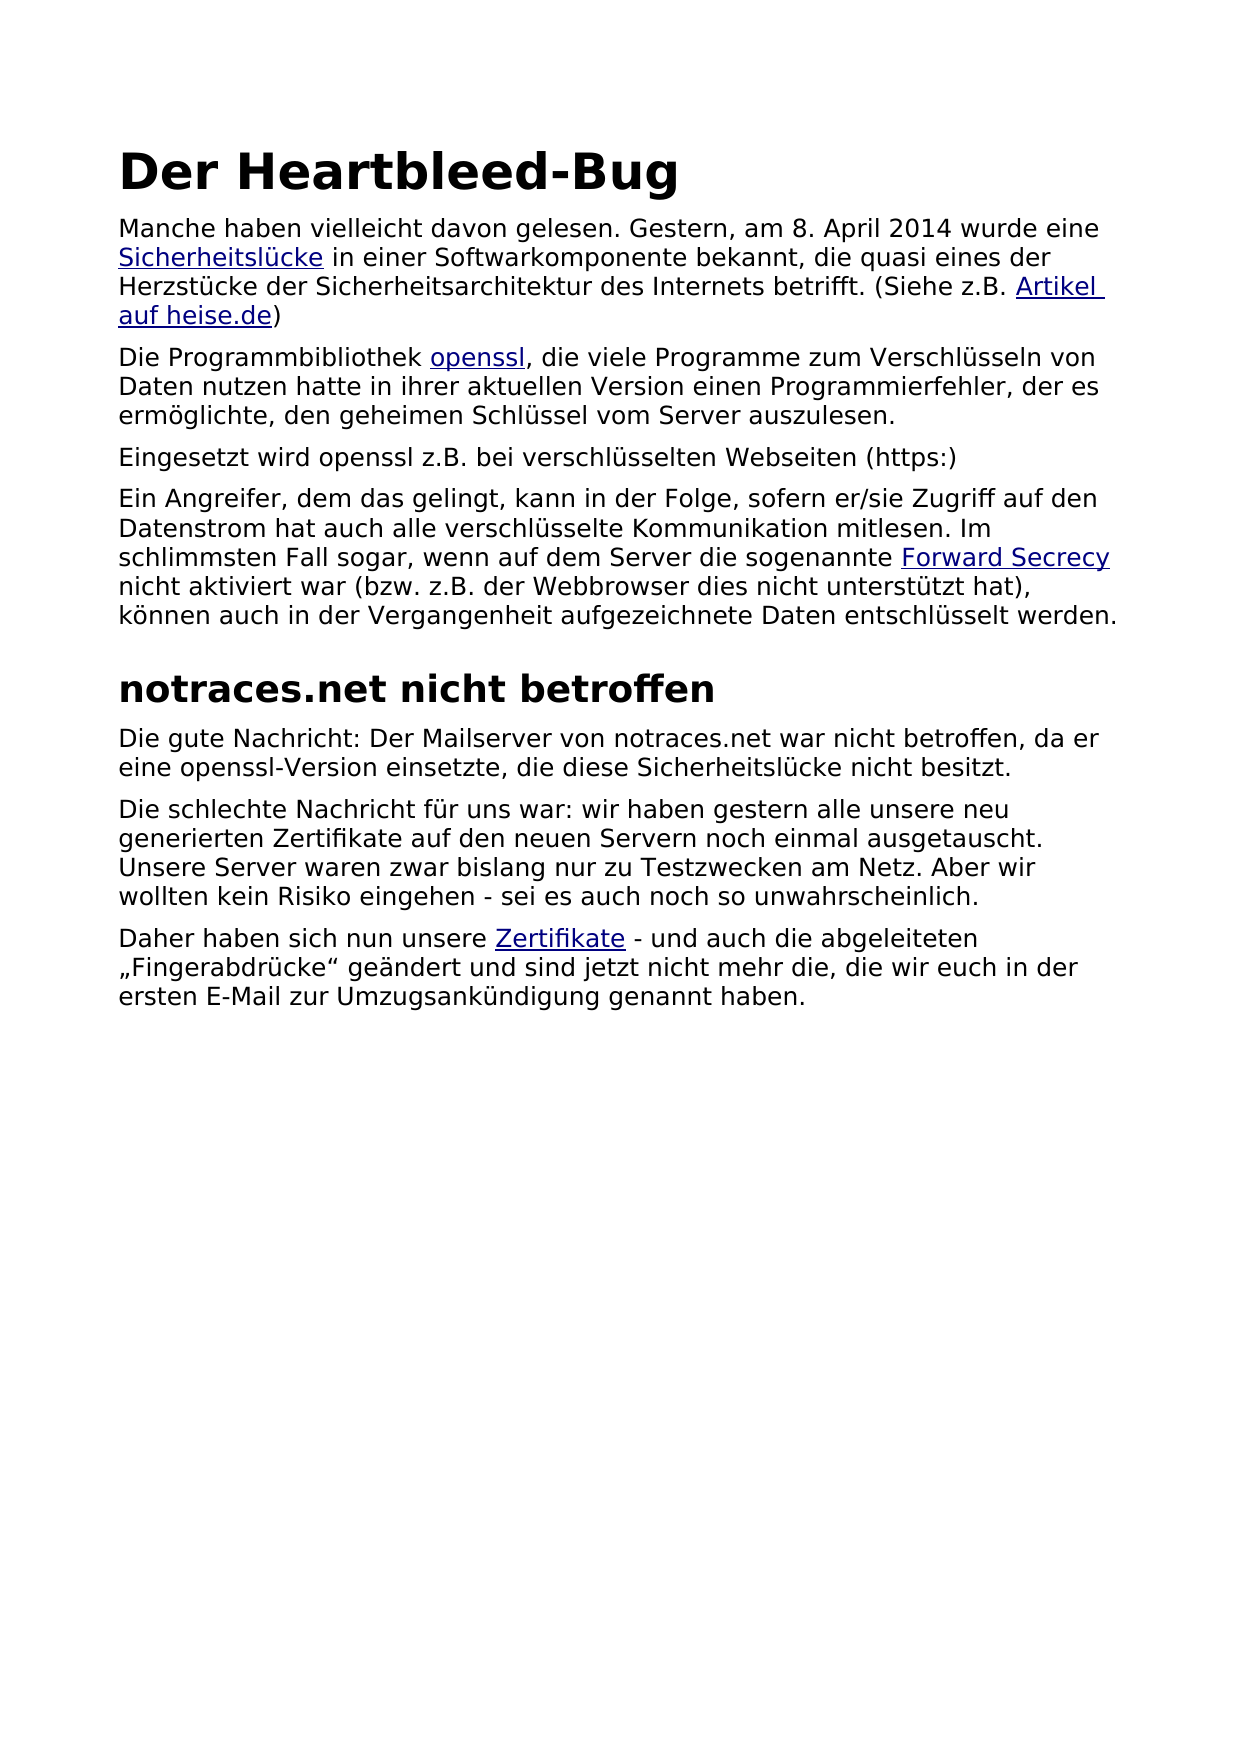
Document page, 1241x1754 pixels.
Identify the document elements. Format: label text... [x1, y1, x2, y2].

text Die gute Nachricht: Der Mailserver von notraces.net war nicht betroffen, da er eine openssl-Version einsetzte, die diese Sicherheitslücke nicht besitzt. [118, 724, 1122, 782]
text Daher haben sich nun unsere Zertifikate - und auch die abgeleiteten „Fingerabdrücke“ geändert und sind jetzt nicht mehr die, die wir euch in der ersten E-Mail zur Umzugsankündigung genannt haben. [118, 924, 1122, 1012]
text Eingesetzt wird openssl z.B. bei verschlüsselten Webseiten (https:) [118, 443, 1122, 472]
text Manche haben vielleicht davon gelesen. Gestern, am 8. April 2014 wurde eine Sicherheitslücke in einer Softwarkomponente bekannt, die quasi eines der Herzstücke der Sicherheitsarchitektur des Internets betrifft. (Siehe z.B. Artikel auf heise.de) [118, 214, 1122, 331]
subtitle notraces.net nicht betroffen [118, 668, 1122, 712]
text Die schlechte Nachricht für uns war: wir haben gestern alle unsere neu generierten Zertifikate auf den neuen Servern noch einmal ausgetauscht. Unsere Server waren zwar bislang nur zu Testzwecken am Netz. Aber wir wollten kein Risiko eingehen - sei es auch noch so unwahrscheinlich. [118, 795, 1122, 912]
subtitle Der Heartbleed-Bug [118, 143, 1122, 201]
text Ein Angreifer, dem das gelingt, kann in der Folge, sofern er/sie Zugriff auf den Datenstrom hat auch alle verschlüsselte Kommunikation mitlesen. Im schlimmsten Fall sogar, wenn auf dem Server die sogenannte Forward Secrecy nicht aktiviert war (bzw. z.B. der Webbrowser dies nicht unterstützt hat), können auch in der Vergangenheit aufgezeichnete Daten entschlüsselt werden. [118, 485, 1122, 631]
text Die Programmbibliothek openssl, die viele Programme zum Verschlüsseln von Daten nutzen hatte in ihrer aktuellen Version einen Programmierfehler, der es ermöglichte, den geheimen Schlüssel vom Server auszulesen. [118, 343, 1122, 431]
